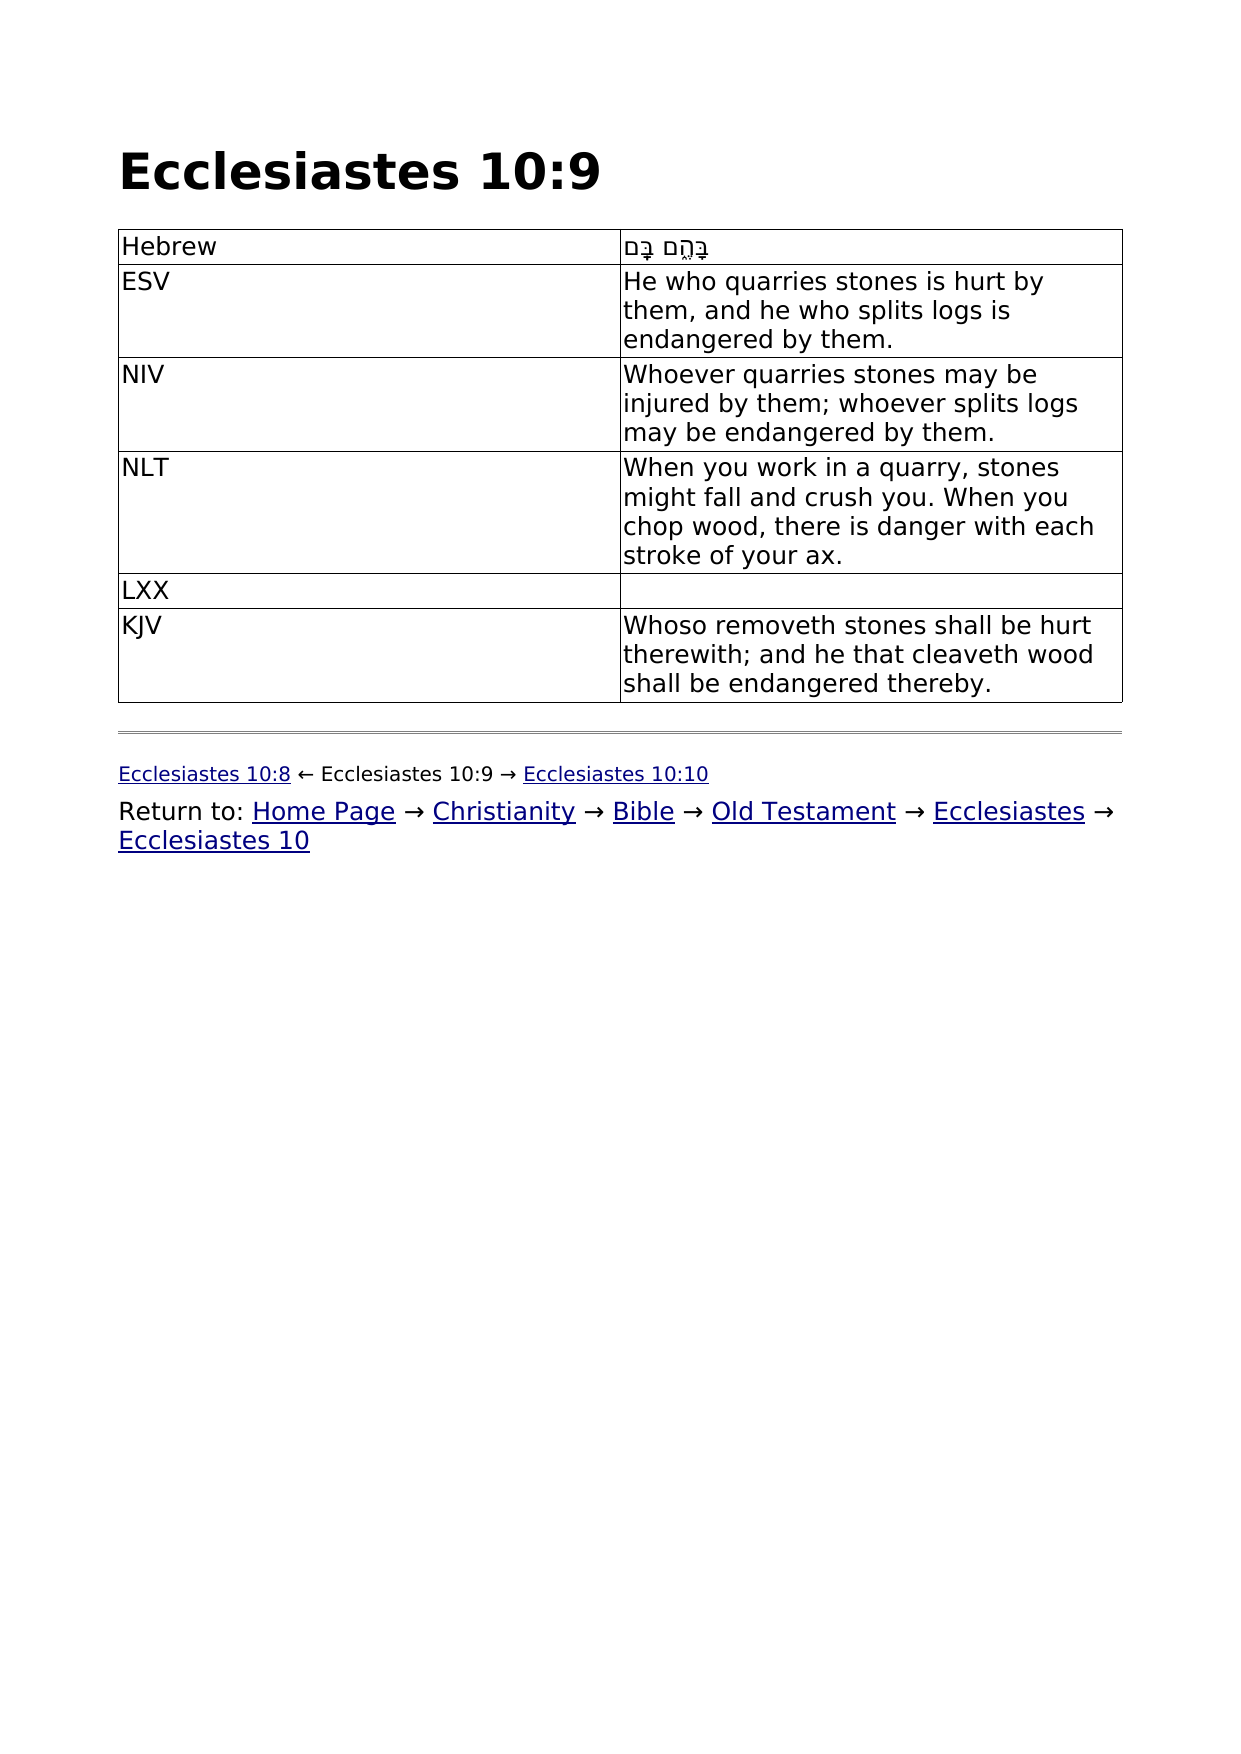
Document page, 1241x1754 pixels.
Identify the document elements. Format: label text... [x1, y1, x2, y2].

table_cell Whoso removeth stones shall be hurt therewith; and he that cleaveth wood shall be endangered thereby. [621, 609, 1122, 702]
subtitle Ecclesiastes 10:9 [118, 143, 1122, 201]
table_cell Whoever quarries stones may be injured by them; whoever splits logs may be endangered by them. [621, 358, 1122, 451]
table_cell LXX [119, 574, 620, 608]
table_header בָּהֶ֑ם בָּֽם [621, 230, 1122, 264]
table_cell ESV [119, 265, 620, 357]
table_cell He who quarries stones is hurt by them, and he who splits logs is endangered by them. [621, 265, 1122, 357]
table_cell KJV [119, 609, 620, 702]
table_cell NIV [119, 358, 620, 451]
table_cell NLT [119, 452, 620, 573]
text Ecclesiastes 10:8 ← Ecclesiastes 10:9 → Ecclesiastes 10:10 [118, 763, 1122, 797]
table_header Hebrew [119, 230, 620, 264]
table_cell When you work in a quarry, stones might fall and crush you. When you chop wood, there is danger with each stroke of your ax. [621, 452, 1122, 573]
text Return to: Home Page → Christianity → Bible → Old Testament → Ecclesiastes → Ecclesiastes 10 [118, 797, 1122, 855]
table_cell [621, 574, 1122, 608]
